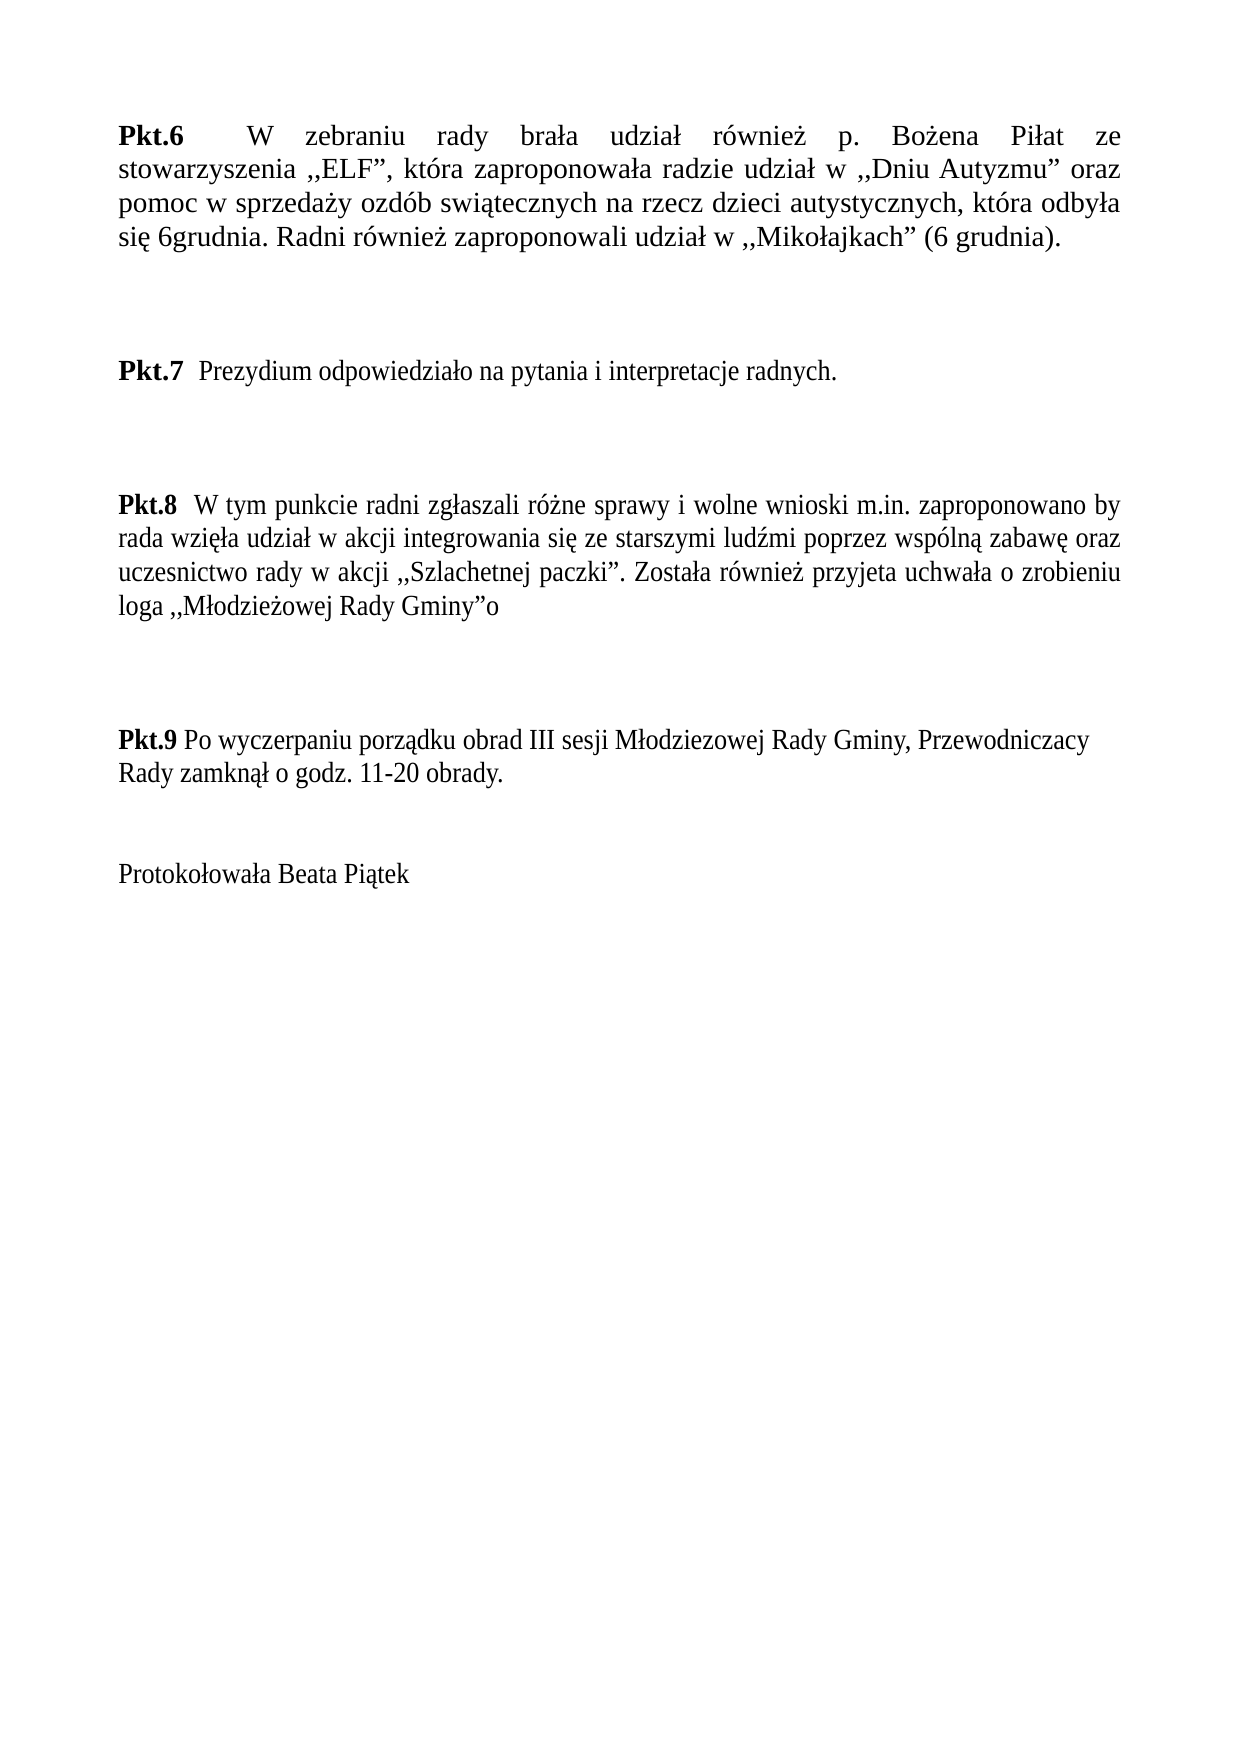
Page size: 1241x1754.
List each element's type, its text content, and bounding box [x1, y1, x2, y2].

text Pkt.8 W tym punkcie radni zgłaszali różne sprawy i wolne wnioski m.in. zaproponowano by rada wzięła udział w akcji integrowania się ze starszymi ludźmi poprzez wspólną zabawę oraz uczesnictwo rady w akcji ,,Szlachetnej paczki”. Została również przyjeta uchwała o zrobieniu loga ,,Młodzieżowej Rady Gminy”o [118, 487, 1122, 621]
text Protokołowała Beata Piątek [118, 856, 1122, 889]
text Pkt.7 Prezydium odpowiedziało na pytania i interpretacje radnych. [118, 353, 1122, 386]
text Pkt.9 Po wyczerpaniu porządku obrad III sesji Młodziezowej Rady Gminy, Przewodniczacy [118, 722, 1122, 755]
text Rady zamknął o godz. 11-20 obrady. [118, 755, 1122, 789]
text Pkt.6 W zebraniu rady brała udział również p. Bożena Piłat ze stowarzyszenia ,,ELF”, która zaproponowała radzie udział w ,,Dniu Autyzmu” oraz pomoc w sprzedaży ozdób swiątecznych na rzecz dzieci autystycznych, która odbyła się 6grudnia. Radni również zaproponowali udział w ,,Mikołajkach” (6 grudnia). [118, 118, 1122, 252]
